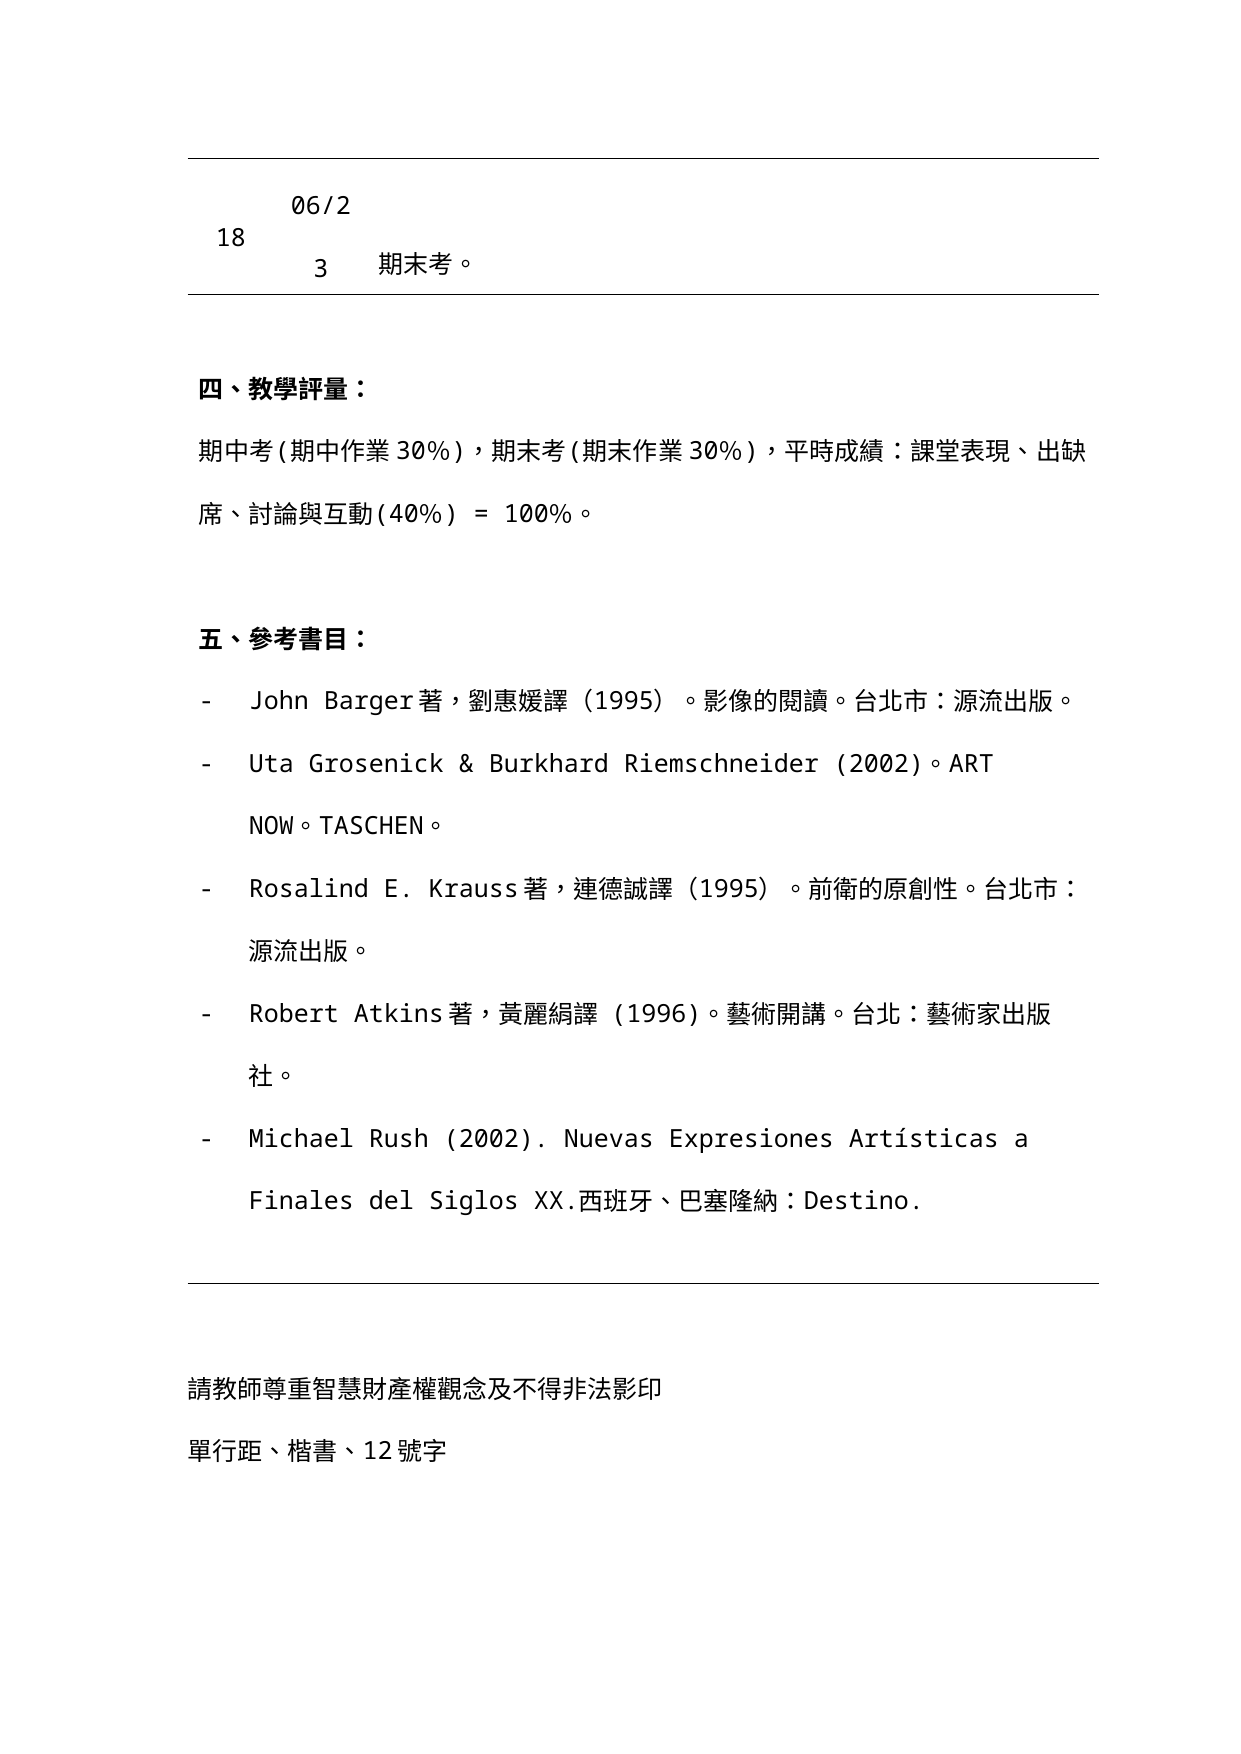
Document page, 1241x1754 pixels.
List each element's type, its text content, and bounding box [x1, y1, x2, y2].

table_cell 四、教學評量： 期中考(期中作業30％)，期末考(期末作業30％)，平時成績：課堂表現、出缺席、討論與互動(40％) = 100％。 [188, 295, 1099, 596]
table_cell 18 [188, 159, 274, 294]
table_cell [870, 159, 1099, 294]
table_cell 期末考。 [368, 159, 870, 294]
table_cell 五、參考書目： John Barger著，劉惠媛譯（1995）。影像的閱讀。台北市：源流出版。 Uta Grosenick & Burkhard Riemschneider (2002)。ART NOW。TASCHEN。 Rosalind E. Krauss著，連德誠譯（1995）。前衛的原創性。台北市：源流出版。 Robert Atkins著，黃麗絹譯 (1996)。藝術開講。台北：藝術家出版社。 Michael Rush (2002). Nuevas Expresiones Artísticas a Finales del Siglos XX.西班牙、巴塞隆納：Destino. [188, 596, 1099, 1283]
table_cell 06/23 [274, 159, 367, 294]
text 請教師尊重智慧財產權觀念及不得非法影印 [187, 1346, 1087, 1408]
text 單行距、楷書、12號字 [187, 1408, 1087, 1471]
